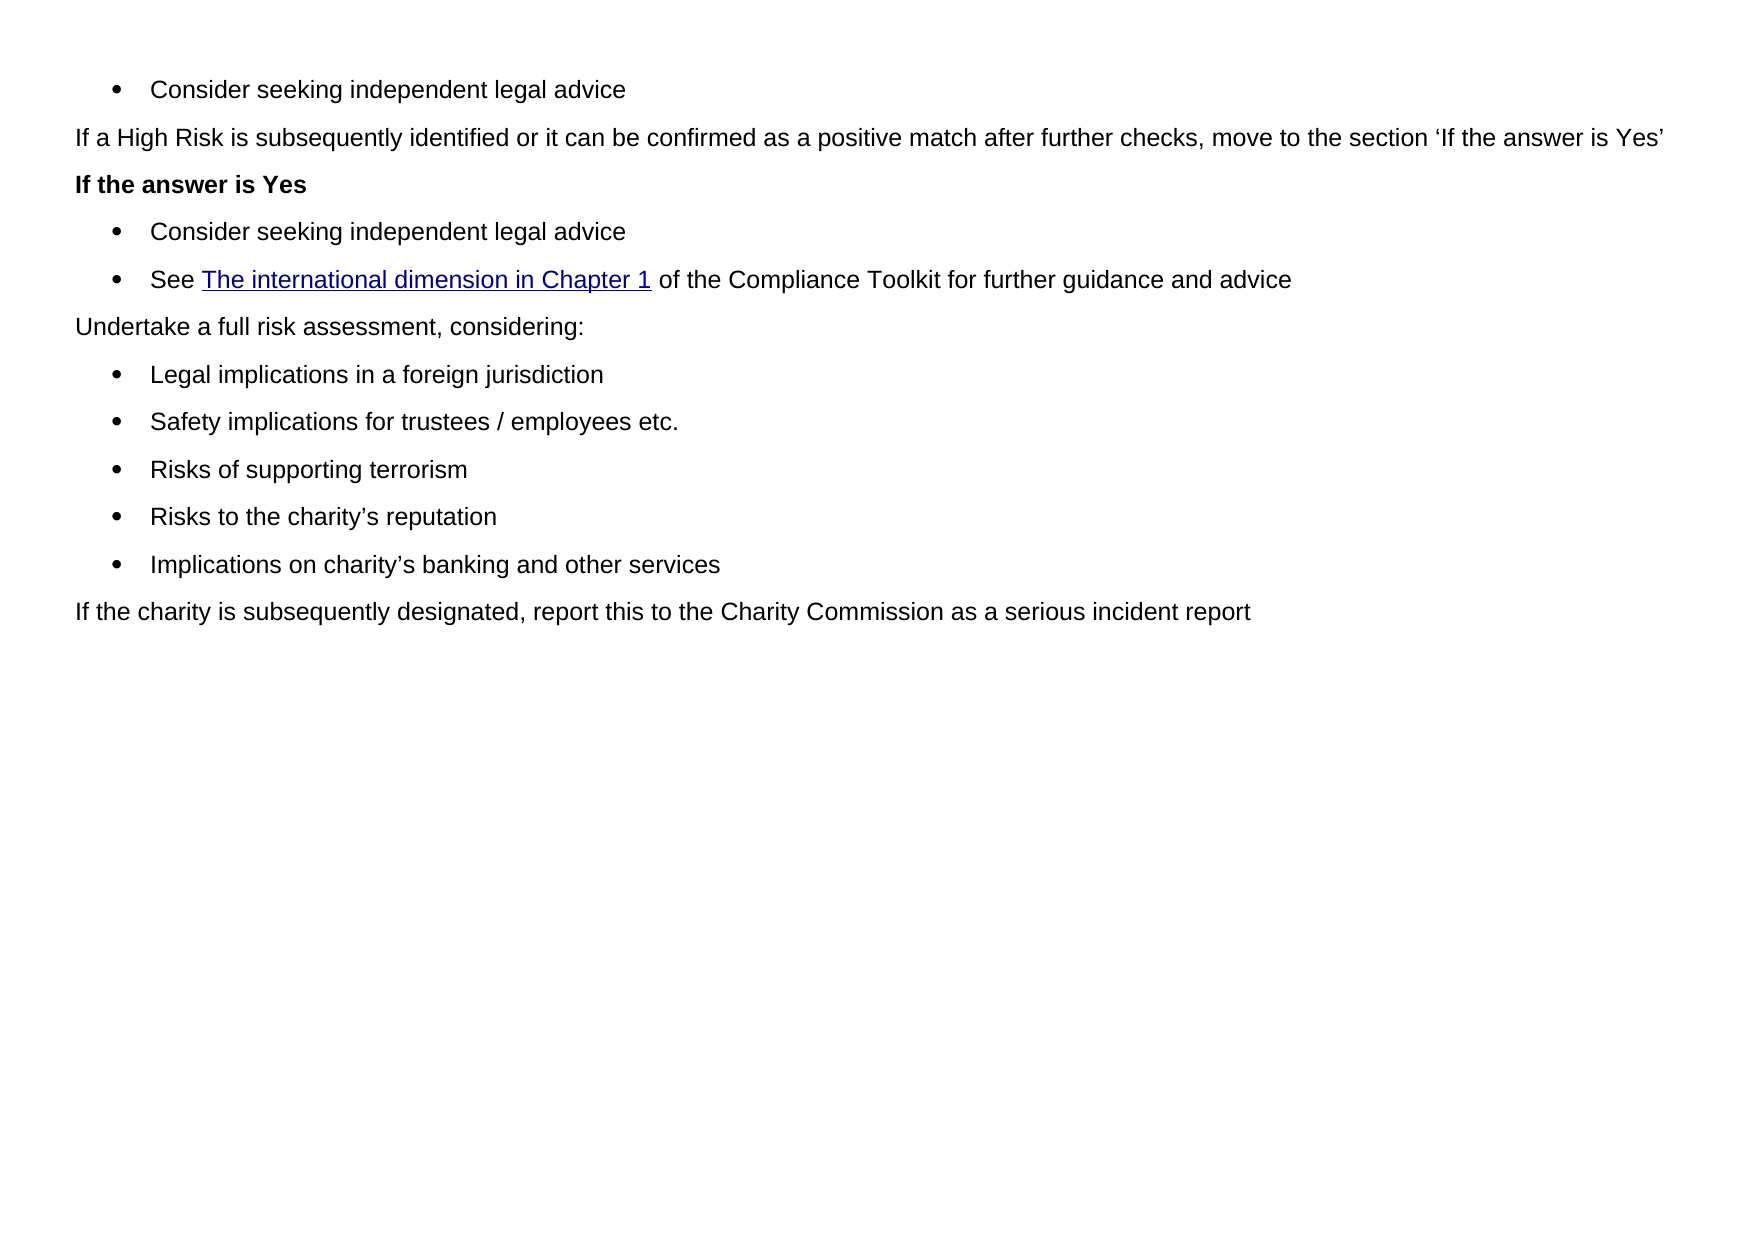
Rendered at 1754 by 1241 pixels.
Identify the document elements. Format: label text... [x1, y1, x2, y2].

text Undertake a full risk assessment, considering: [75, 312, 1679, 341]
list Consider seeking independent legal advice [112, 75, 1679, 104]
list See The international dimension in Chapter 1 of the Compliance Toolkit for further guidance and advice [112, 265, 1679, 294]
list Implications on charity’s banking and other services [112, 550, 1679, 578]
list Risks to the charity’s reputation [112, 502, 1679, 531]
text If a High Risk is subsequently identified or it can be confirmed as a positive match after further checks, move to the section ‘If the answer is Yes’ [75, 122, 1679, 151]
list Risks of supporting terrorism [112, 455, 1679, 483]
list Consider seeking independent legal advice [112, 217, 1679, 246]
text If the answer is Yes [75, 170, 1679, 199]
list Legal implications in a foreign jurisdiction [112, 360, 1679, 388]
list Safety implications for trustees / employees etc. [112, 407, 1679, 436]
text If the charity is subsequently designated, report this to the Charity Commission as a serious incident report [75, 597, 1679, 626]
